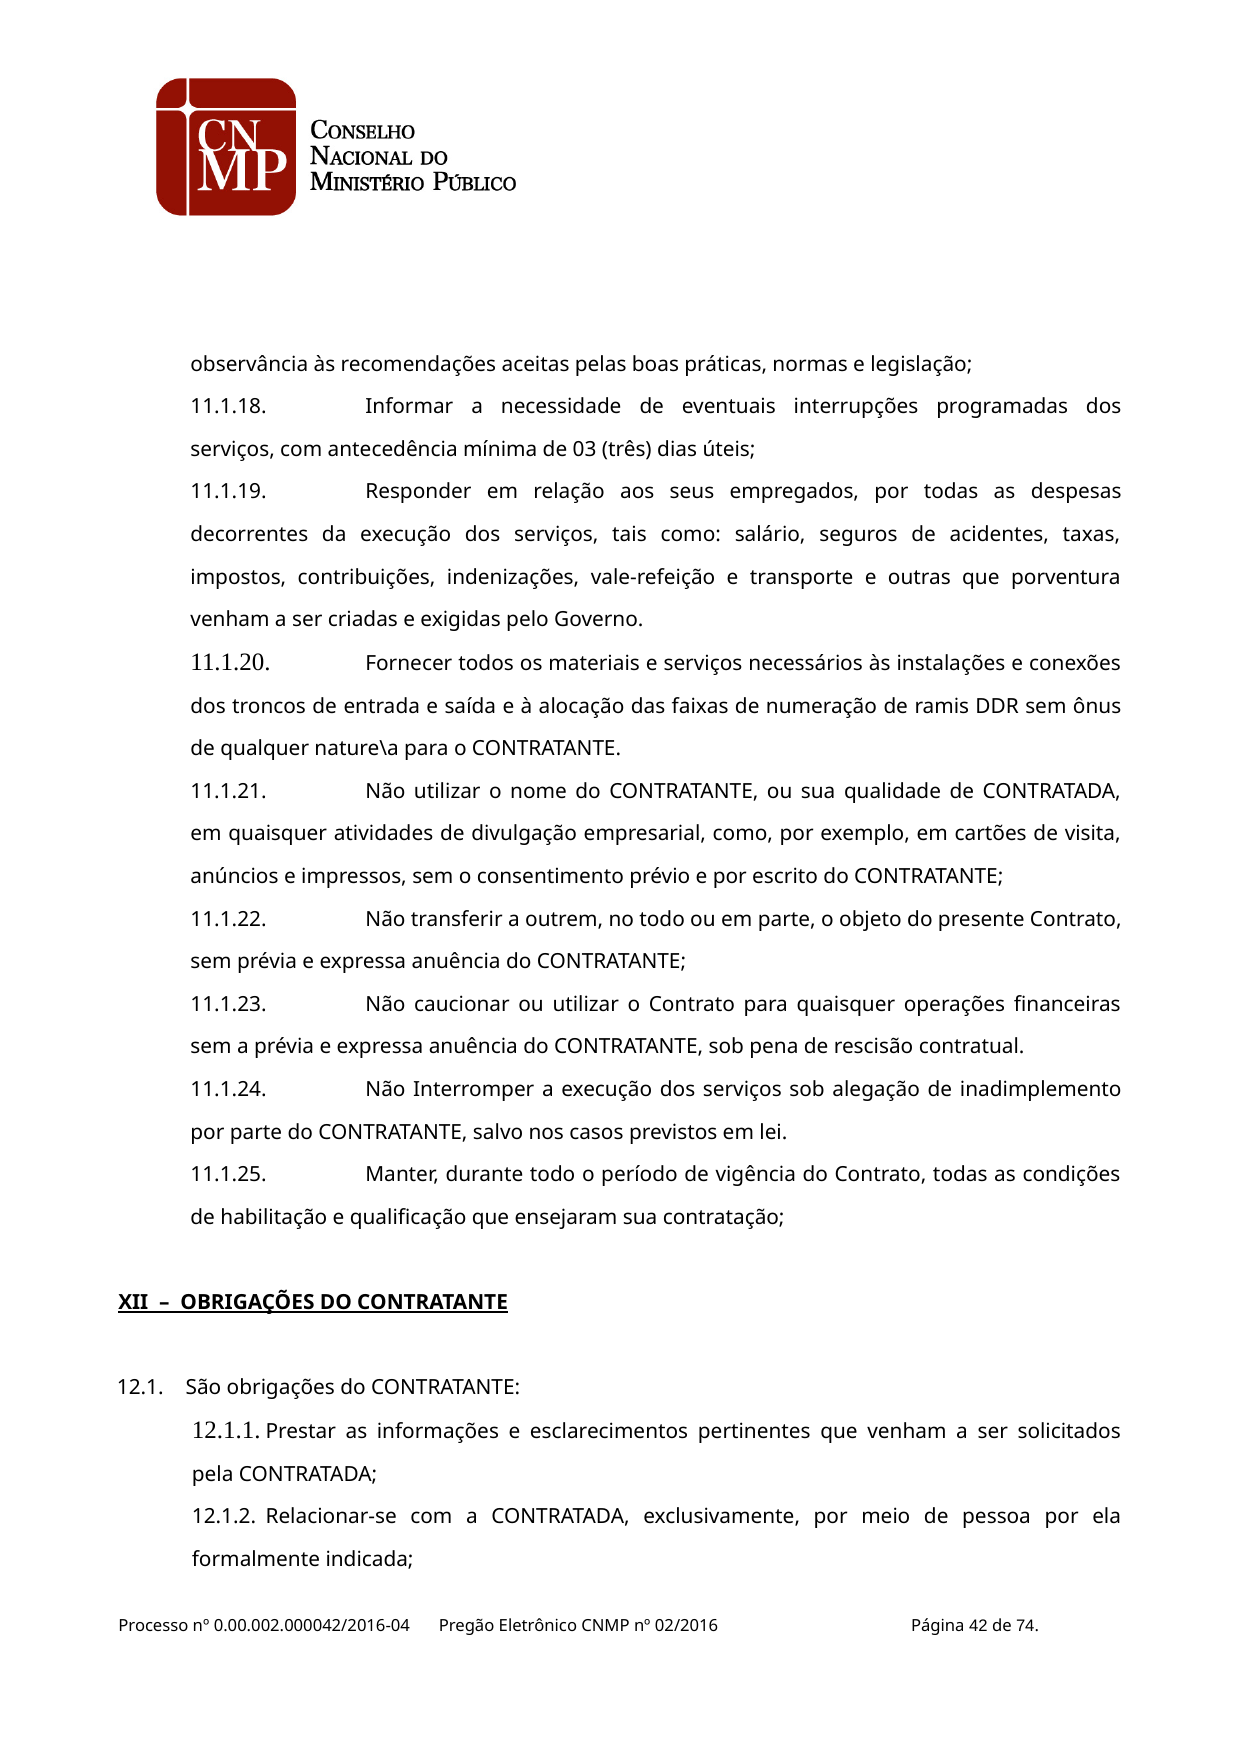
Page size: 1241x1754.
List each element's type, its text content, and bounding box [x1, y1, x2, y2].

list São obrigações do CONTRATANTE: [117, 1372, 1122, 1401]
list Informar a necessidade de eventuais interrupções programadas dos serviços, com antecedência mínima de 03 (três) dias úteis; [190, 391, 1122, 462]
list Não caucionar ou utilizar o Contrato para quaisquer operações financeiras sem a prévia e expressa anuência do CONTRATANTE, sob pena de rescisão contratual. [190, 989, 1122, 1060]
list Não utilizar o nome do CONTRATANTE, ou sua qualidade de CONTRATADA, em quaisquer atividades de divulgação empresarial, como, por exemplo, em cartões de visita, anúncios e impressos, sem o consentimento prévio e por escrito do CONTRATANTE; [190, 776, 1122, 889]
list Manter, durante todo o período de vigência do Contrato, todas as condições de habilitação e qualificação que ensejaram sua contratação; [190, 1159, 1122, 1230]
list Relacionar-se com a CONTRATADA, exclusivamente, por meio de pessoa por ela formalmente indicada; [192, 1501, 1122, 1572]
list Fornecer todos os materiais e serviços necessários às instalações e conexões dos troncos de entrada e saída e à alocação das faixas de numeração de ramis DDR sem ônus de qualquer nature\a para o CONTRATANTE. [190, 647, 1122, 762]
list Não transferir a outrem, no todo ou em parte, o objeto do presente Contrato, sem prévia e expressa anuência do CONTRATANTE; [190, 904, 1122, 975]
list Prestar as informações e esclarecimentos pertinentes que venham a ser solicitados pela CONTRATADA; [192, 1415, 1122, 1487]
text XII – OBRIGAÇÕES DO CONTRATANTE [118, 1287, 1122, 1316]
list Não Interromper a execução dos serviços sob alegação de inadimplemento por parte do CONTRATANTE, salvo nos casos previstos em lei. [190, 1074, 1122, 1145]
list observância às recomendações aceitas pelas boas práticas, normas e legislação; [190, 349, 1122, 377]
list Responder em relação aos seus empregados, por todas as despesas decorrentes da execução dos serviços, tais como: salário, seguros de acidentes, taxas, impostos, contribuições, indenizações, vale-refeição e transporte e outras que porventura venham a ser criadas e exigidas pelo Governo. [190, 477, 1122, 633]
